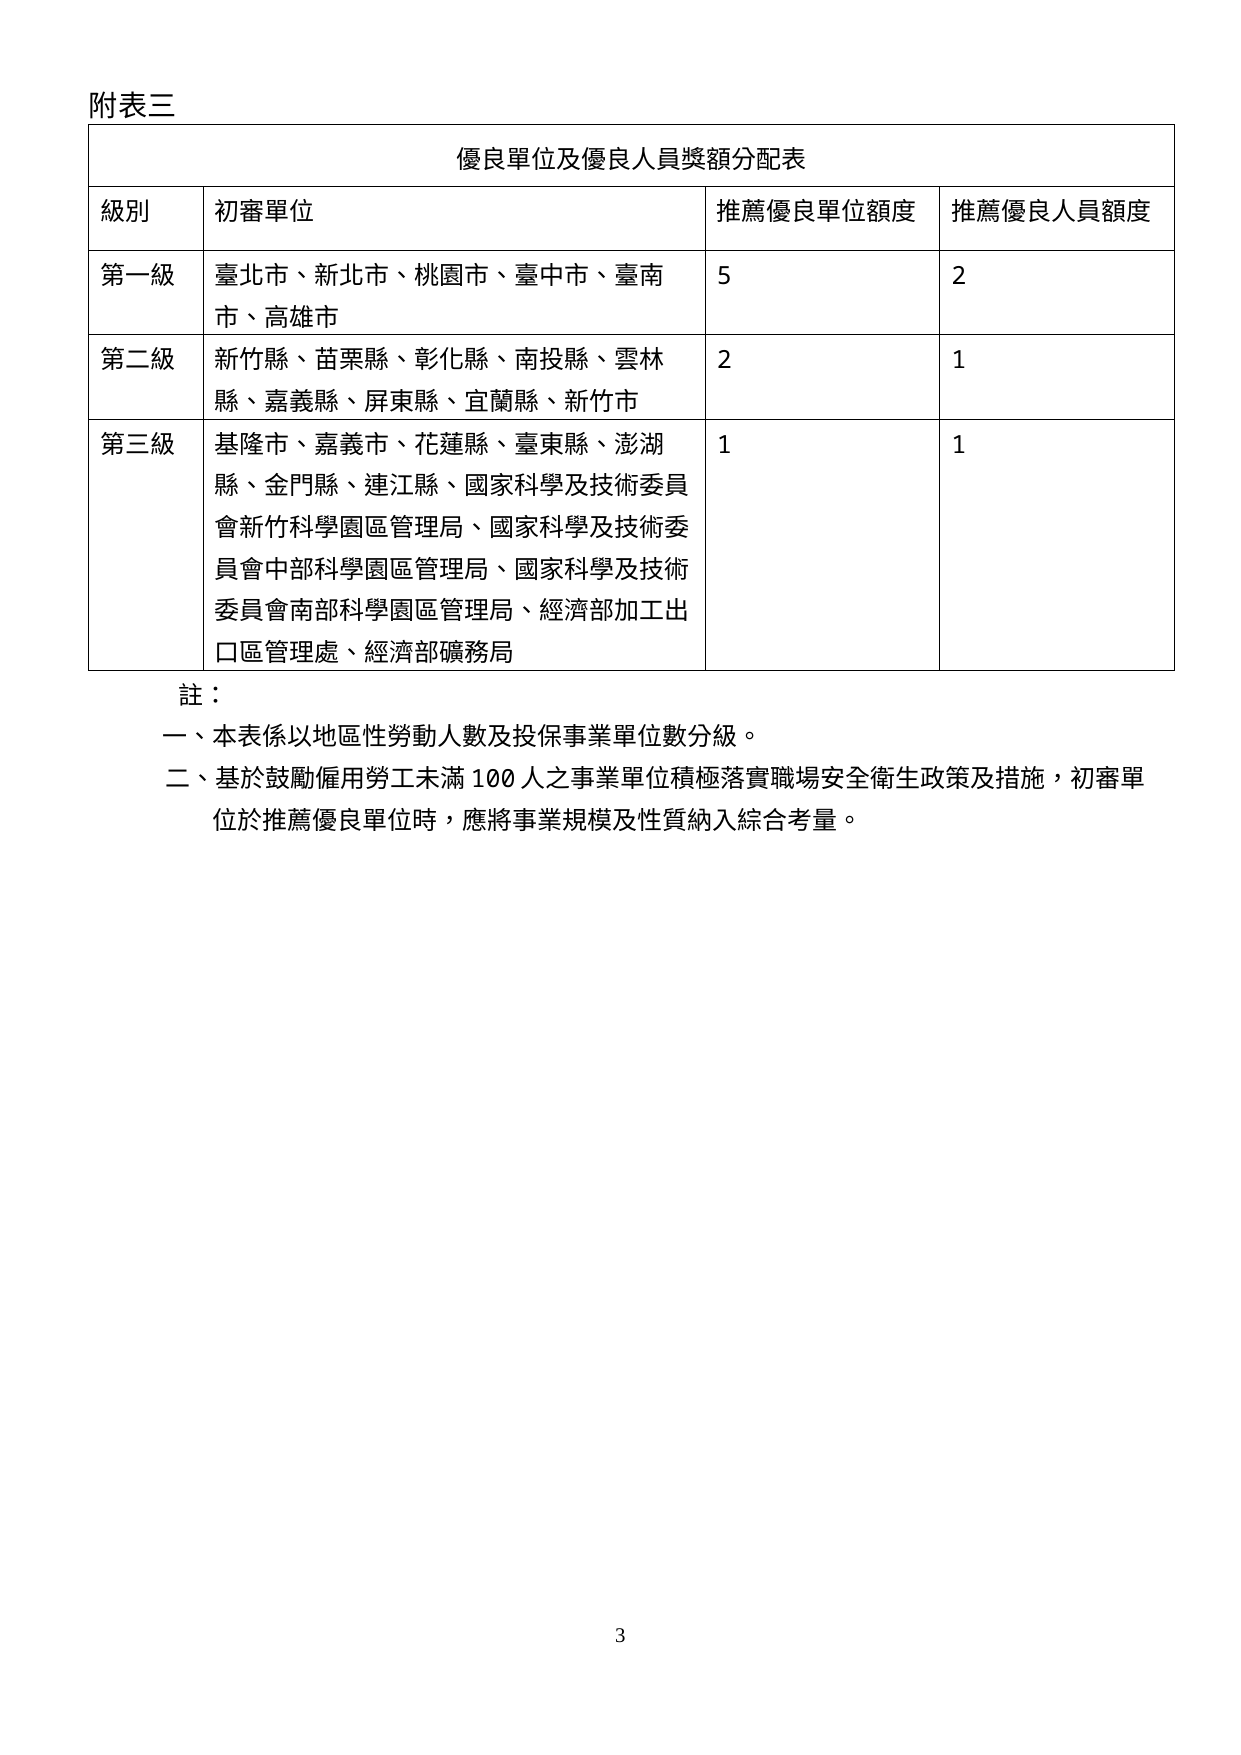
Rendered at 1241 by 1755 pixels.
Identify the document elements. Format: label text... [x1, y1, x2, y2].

table_cell 第三級 [89, 420, 203, 670]
table_cell 新竹縣、苗栗縣、彰化縣、南投縣、雲林縣、嘉義縣、屏東縣、宜蘭縣、新竹市 [204, 335, 705, 419]
table_cell 1 [940, 420, 1174, 670]
text 附表三 [89, 83, 1152, 124]
table_cell 2 [706, 335, 939, 419]
table_cell 推薦優良單位額度 [706, 187, 939, 250]
table_cell 臺北市、新北市、桃園市、臺中市、臺南市、高雄市 [204, 251, 705, 334]
table_cell 級別 [89, 187, 203, 250]
table_cell 1 [706, 420, 939, 670]
text 註： [89, 671, 1152, 712]
text 二、基於鼓勵僱用勞工未滿100人之事業單位積極落實職場安全衛生政策及措施，初審單位於推薦優良單位時，應將事業規模及性質納入綜合考量。 [165, 754, 1152, 837]
table_cell 推薦優良人員額度 [940, 187, 1174, 250]
table_cell 基隆市、嘉義市、花蓮縣、臺東縣、澎湖縣、金門縣、連江縣、國家科學及技術委員會新竹科學園區管理局、國家科學及技術委員會中部科學園區管理局、國家科學及技術委員會南部科學園區管理局、經濟部加工出口區管理處、經濟部礦務局 [204, 420, 705, 670]
table_header 優良單位及優良人員獎額分配表 [89, 125, 1174, 186]
text 一、本表係以地區性勞動人數及投保事業單位數分級。 [162, 712, 1152, 754]
table_cell 2 [940, 251, 1174, 334]
table_cell 第一級 [89, 251, 203, 334]
table_cell 5 [706, 251, 939, 334]
table_cell 1 [940, 335, 1174, 419]
table_cell 第二級 [89, 335, 203, 419]
table_cell 初審單位 [204, 187, 705, 250]
